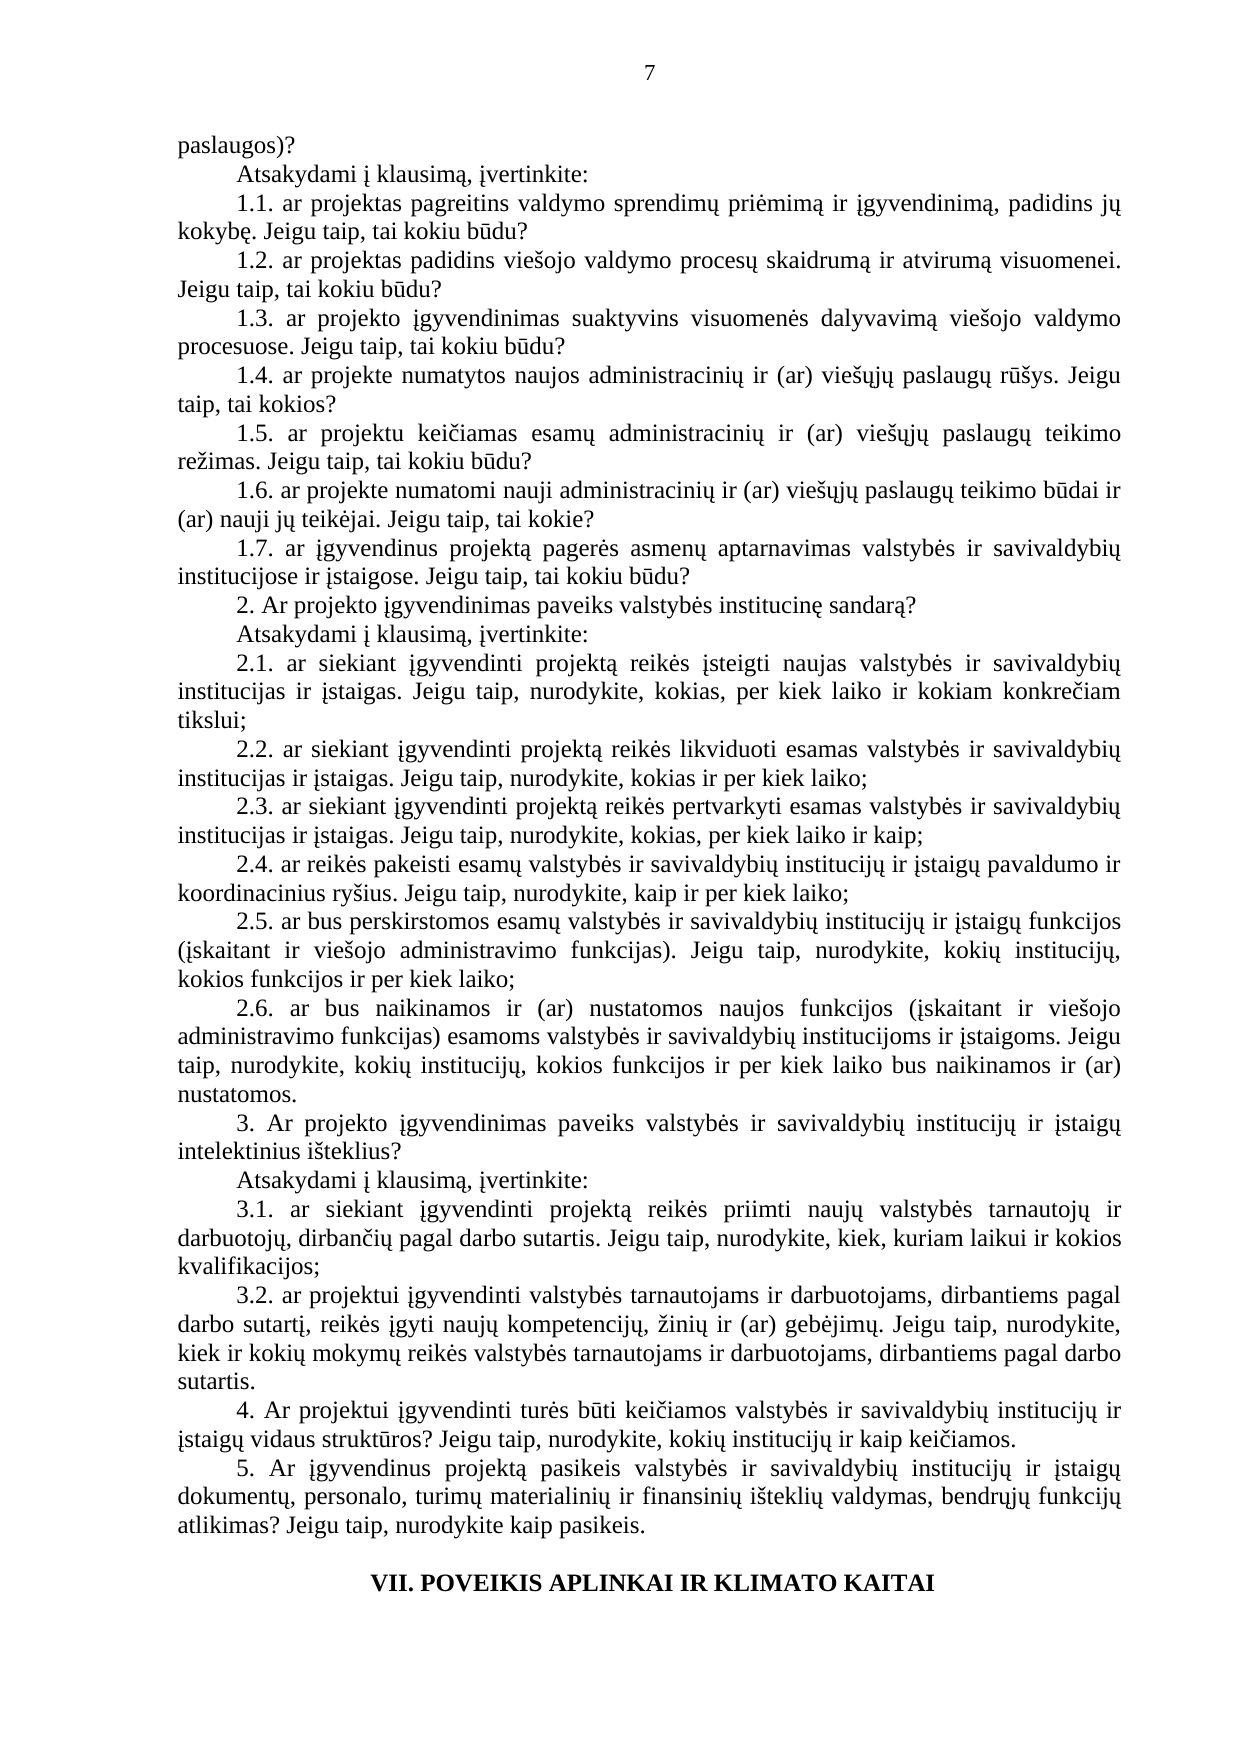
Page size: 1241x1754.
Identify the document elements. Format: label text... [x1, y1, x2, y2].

text 1.4. ar projekte numatytos naujos administracinių ir (ar) viešųjų paslaugų rūšys. Jeigu taip, tai kokios? [177, 360, 1122, 418]
text 2.5. ar bus perskirstomos esamų valstybės ir savivaldybių institucijų ir įstaigų funkcijos (įskaitant ir viešojo administravimo funkcijas). Jeigu taip, nurodykite, kokių institucijų, kokios funkcijos ir per kiek laiko; [177, 906, 1122, 993]
text 3.2. ar projektui įgyvendinti valstybės tarnautojams ir darbuotojams, dirbantiems pagal darbo sutartį, reikės įgyti naujų kompetencijų, žinių ir (ar) gebėjimų. Jeigu taip, nurodykite, kiek ir kokių mokymų reikės valstybės tarnautojams ir darbuotojams, dirbantiems pagal darbo sutartis. [177, 1280, 1122, 1395]
text 4. Ar projektui įgyvendinti turės būti keičiamos valstybės ir savivaldybių institucijų ir įstaigų vidaus struktūros? Jeigu taip, nurodykite, kokių institucijų ir kaip keičiamos. [177, 1395, 1122, 1453]
text 3. Ar projekto įgyvendinimas paveiks valstybės ir savivaldybių institucijų ir įstaigų intelektinius išteklius? [177, 1108, 1122, 1165]
text 2. Ar projekto įgyvendinimas paveiks valstybės institucinę sandarą? [177, 590, 1122, 619]
text Atsakydami į klausimą, įvertinkite: [177, 1165, 1122, 1194]
text 2.4. ar reikės pakeisti esamų valstybės ir savivaldybių institucijų ir įstaigų pavaldumo ir koordinacinius ryšius. Jeigu taip, nurodykite, kaip ir per kiek laiko; [177, 849, 1122, 906]
text 1.3. ar projekto įgyvendinimas suaktyvins visuomenės dalyvavimą viešojo valdymo procesuose. Jeigu taip, tai kokiu būdu? [177, 303, 1122, 360]
text 1.2. ar projektas padidins viešojo valdymo procesų skaidrumą ir atvirumą visuomenei. Jeigu taip, tai kokiu būdu? [177, 245, 1122, 303]
text 2.1. ar siekiant įgyvendinti projektą reikės įsteigti naujas valstybės ir savivaldybių institucijas ir įstaigas. Jeigu taip, nurodykite, kokias, per kiek laiko ir kokiam konkrečiam tikslui; [177, 648, 1122, 734]
text 3.1. ar siekiant įgyvendinti projektą reikės priimti naujų valstybės tarnautojų ir darbuotojų, dirbančių pagal darbo sutartis. Jeigu taip, nurodykite, kiek, kuriam laikui ir kokios kvalifikacijos; [177, 1194, 1122, 1280]
text 1.6. ar projekte numatomi nauji administracinių ir (ar) viešųjų paslaugų teikimo būdai ir (ar) nauji jų teikėjai. Jeigu taip, tai kokie? [177, 475, 1122, 533]
text 2.3. ar siekiant įgyvendinti projektą reikės pertvarkyti esamas valstybės ir savivaldybių institucijas ir įstaigas. Jeigu taip, nurodykite, kokias, per kiek laiko ir kaip; [177, 791, 1122, 849]
text Atsakydami į klausimą, įvertinkite: [177, 159, 1122, 188]
text VII. POVEIKIS APLINKAI ir klimato kaitai [177, 1568, 1122, 1596]
text 1.5. ar projektu keičiamas esamų administracinių ir (ar) viešųjų paslaugų teikimo režimas. Jeigu taip, tai kokiu būdu? [177, 418, 1122, 475]
text 2.2. ar siekiant įgyvendinti projektą reikės likviduoti esamas valstybės ir savivaldybių institucijas ir įstaigas. Jeigu taip, nurodykite, kokias ir per kiek laiko; [177, 734, 1122, 791]
text 1.1. ar projektas pagreitins valdymo sprendimų priėmimą ir įgyvendinimą, padidins jų kokybę. Jeigu taip, tai kokiu būdu? [177, 188, 1122, 245]
text Atsakydami į klausimą, įvertinkite: [177, 619, 1122, 648]
text 1.7. ar įgyvendinus projektą pagerės asmenų aptarnavimas valstybės ir savivaldybių institucijose ir įstaigose. Jeigu taip, tai kokiu būdu? [177, 533, 1122, 590]
text paslaugos)? [177, 130, 1122, 159]
text 2.6. ar bus naikinamos ir (ar) nustatomos naujos funkcijos (įskaitant ir viešojo administravimo funkcijas) esamoms valstybės ir savivaldybių institucijoms ir įstaigoms. Jeigu taip, nurodykite, kokių institucijų, kokios funkcijos ir per kiek laiko bus naikinamos ir (ar) nustatomos. [177, 993, 1122, 1108]
text 5. Ar įgyvendinus projektą pasikeis valstybės ir savivaldybių institucijų ir įstaigų dokumentų, personalo, turimų materialinių ir finansinių išteklių valdymas, bendrųjų funkcijų atlikimas? Jeigu taip, nurodykite kaip pasikeis. [177, 1453, 1122, 1539]
